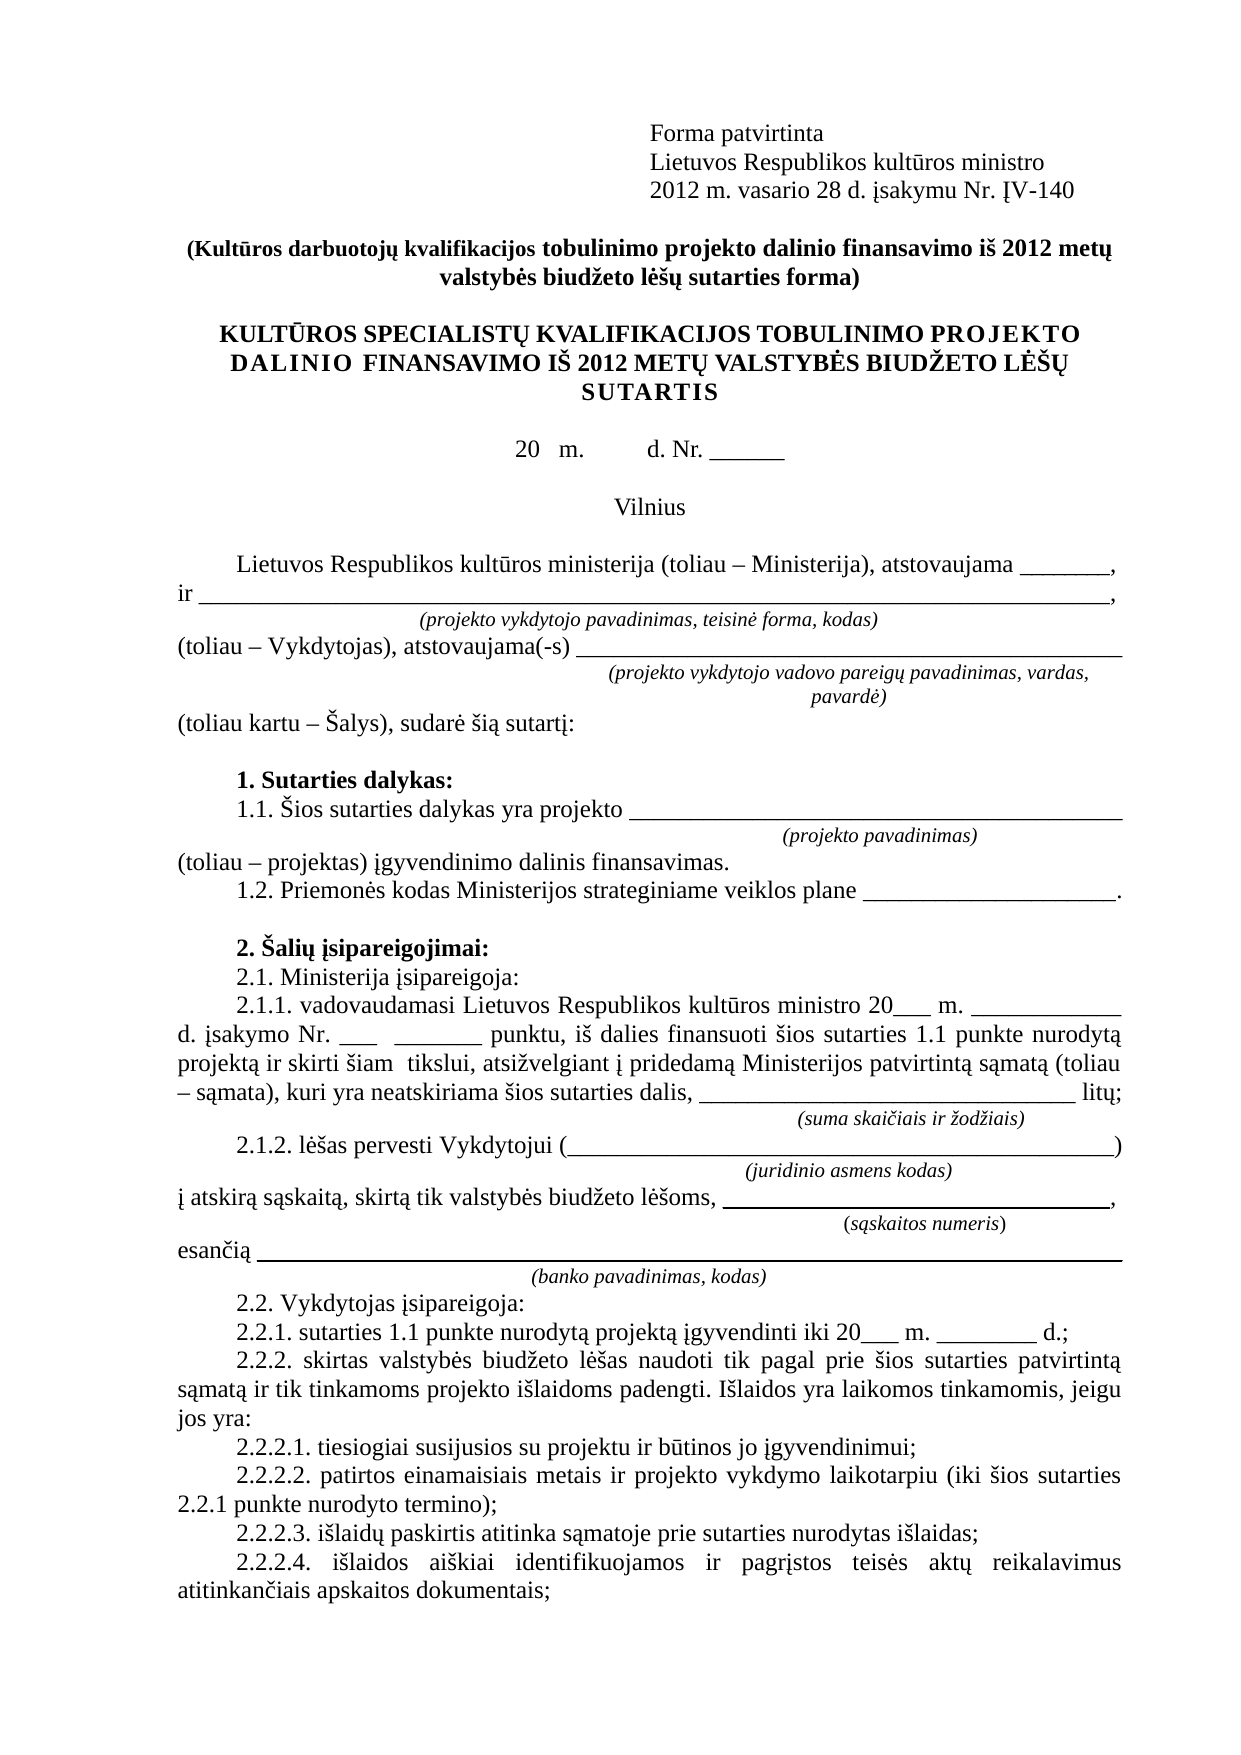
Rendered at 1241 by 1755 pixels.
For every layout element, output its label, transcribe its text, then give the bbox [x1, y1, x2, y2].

text (banko pavadinimas, kodas) [177, 1264, 1122, 1288]
text (projekto pavadinimas) [640, 823, 1122, 847]
text 2.1.1. vadovaudamasi Lietuvos Respublikos kultūros ministro 20___ m. ____________ d. įsakymo Nr. ___ _______ punktu, iš dalies finansuoti šios sutarties 1.1 punkte nurodytą projektą ir skirti šiam tikslui, atsižvelgiant į pridedamą Ministerijos patvirtintą sąmatą (toliau – sąmata), kuri yra neatskiriama šios sutarties dalis, litų; [177, 991, 1122, 1106]
text į atskirą sąskaitą, skirtą tik valstybės biudžeto lėšoms, , [177, 1182, 1122, 1211]
text 1.1. Šios sutarties dalykas yra projekto [177, 794, 1122, 823]
text ir , [177, 578, 1122, 607]
text 1.2. Priemonės kodas Ministerijos strateginiame veiklos plane . [177, 876, 1122, 904]
text (toliau – projektas) įgyvendinimo dalinis finansavimas. [177, 847, 1122, 876]
text SUTARTIS [177, 377, 1122, 406]
text 2.2.2.4. išlaidos aiškiai identifikuojamos ir pagrįstos teisės aktų reikalavimus atitinkančiais apskaitos dokumentais; [177, 1547, 1122, 1604]
text 2.2.2.3. išlaidų paskirtis atitinka sąmatoje prie sutarties nurodytas išlaidas; [177, 1518, 1122, 1547]
text KULTŪROS SPECIALISTŲ KVALIFIKACIJOS TOBULINIMO PROJEKTO DALINIO FINANSAVIMO IŠ 2012 metų VALSTYBĖS BIUDŽETO LĖŠŲ [177, 319, 1122, 377]
text 2. Šalių įsipareigojimai: [177, 933, 1122, 962]
text (suma skaičiais ir žodžiais) [702, 1106, 1122, 1130]
text 2.2.1. sutarties 1.1 punkte nurodytą projektą įgyvendinti iki 20___ m. ________ d.; [177, 1317, 1122, 1346]
text 2.2.2. skirtas valstybės biudžeto lėšas naudoti tik pagal prie šios sutarties patvirtintą sąmatą ir tik tinkamoms projekto išlaidoms padengti. Išlaidos yra laikomos tinkamomis, jeigu jos yra: [177, 1346, 1122, 1432]
text Lietuvos Respublikos kultūros ministerija (toliau – Ministerija), atstovaujama , [177, 549, 1122, 578]
text (sąskaitos numeris) [727, 1211, 1122, 1235]
text Vilnius [177, 492, 1122, 521]
text (toliau kartu – Šalys), sudarė šią sutartį: [177, 708, 1122, 737]
text 1. Sutarties dalykas: [177, 765, 1122, 794]
text (juridinio asmens kodas) [577, 1158, 1122, 1182]
text (Kultūros darbuotojų kvalifikacijos tobulinimo projekto dalinio finansavimo iš 2012 metų valstybės biudžeto lėšų sutarties forma) [177, 233, 1122, 291]
text (toliau – Vykdytojas), atstovaujama(-s) [177, 631, 1122, 660]
text 2.2. Vykdytojas įsipareigoja: [177, 1288, 1122, 1317]
text (projekto vykdytojo vadovo pareigų pavadinimas, vardas, pavardė) [577, 660, 1122, 708]
text (projekto vykdytojo pavadinimas, teisinė forma, kodas) [177, 607, 1122, 631]
text 2.1. Ministerija įsipareigoja: [177, 962, 1122, 991]
text 2012 m. vasario 28 d. įsakymu Nr. ĮV-140 [649, 176, 1122, 204]
text 2.2.2.2. patirtos einamaisiais metais ir projekto vykdymo laikotarpiu (iki šios sutarties 2.2.1 punkte nurodyto termino); [177, 1461, 1122, 1518]
text 20 m. d. Nr. ______ [177, 434, 1122, 463]
text esančią [177, 1235, 1122, 1264]
text 2.1.2. lėšas pervesti Vykdytojui ( ) [177, 1130, 1122, 1158]
text 2.2.2.1. tiesiogiai susijusios su projektu ir būtinos jo įgyvendinimui; [177, 1432, 1122, 1461]
text Forma patvirtinta [649, 118, 1122, 147]
text Lietuvos Respublikos kultūros ministro [649, 147, 1122, 176]
